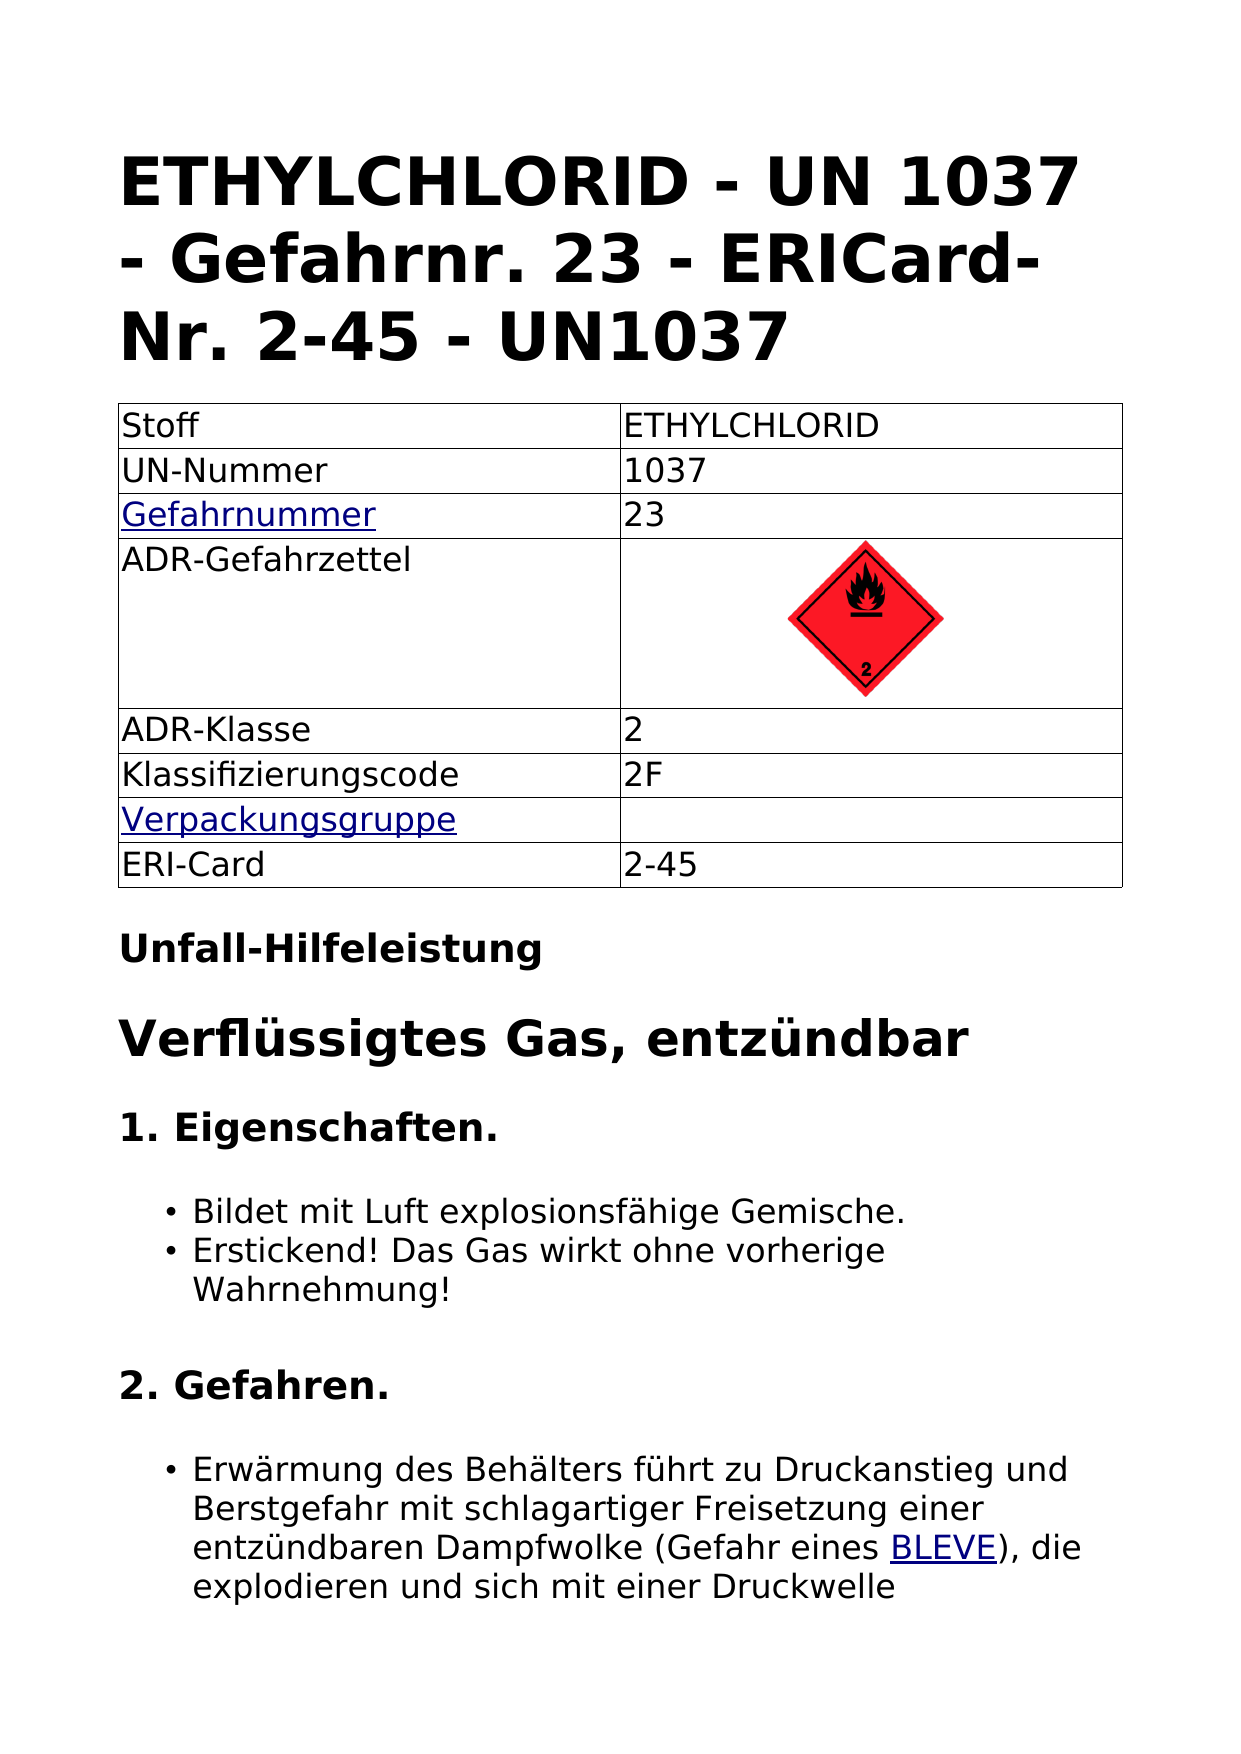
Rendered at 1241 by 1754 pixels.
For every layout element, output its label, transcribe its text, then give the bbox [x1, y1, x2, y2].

picture [787, 540, 944, 697]
list Erstickend! Das Gas wirkt ohne vorherige Wahrnehmung! [177, 1231, 1122, 1309]
table_cell Klassifizierungscode [119, 754, 620, 797]
table_cell [621, 539, 1122, 708]
table_cell [621, 798, 1122, 842]
table_cell 2 [621, 709, 1122, 752]
table_cell ADR-Klasse [119, 709, 620, 752]
subtitle 2. Gefahren. [118, 1363, 1122, 1409]
subtitle 1. Eigenschaften. [118, 1105, 1122, 1150]
table_cell 1037 [621, 449, 1122, 493]
list Erwärmung des Behälters führt zu Druckanstieg und Berstgefahr mit schlagartiger Freisetzung einer entzündbaren Dampfwolke (Gefahr eines BLEVE), die explodieren und sich mit einer Druckwelle [177, 1451, 1122, 1606]
table_cell Gefahrnummer [119, 494, 620, 538]
table_cell 2F [621, 754, 1122, 797]
table_cell 2-45 [621, 843, 1122, 887]
table_cell 23 [621, 494, 1122, 538]
subtitle ETHYLCHLORID - UN 1037 - Gefahrnr. 23 - ERICard-Nr. 2-45 - UN1037 [118, 143, 1122, 376]
table_header ETHYLCHLORID [621, 404, 1122, 448]
table_cell ERI-Card [119, 843, 620, 887]
table_cell UN-Nummer [119, 449, 620, 493]
list Bildet mit Luft explosionsfähige Gemische. [177, 1192, 1122, 1231]
table_header Stoff [119, 404, 620, 448]
table_cell Verpackungsgruppe [119, 798, 620, 842]
subtitle Verflüssigtes Gas, entzündbar [118, 1009, 1122, 1068]
subtitle Unfall-Hilfeleistung [118, 927, 1122, 972]
table_cell ADR-Gefahrzettel [119, 539, 620, 708]
